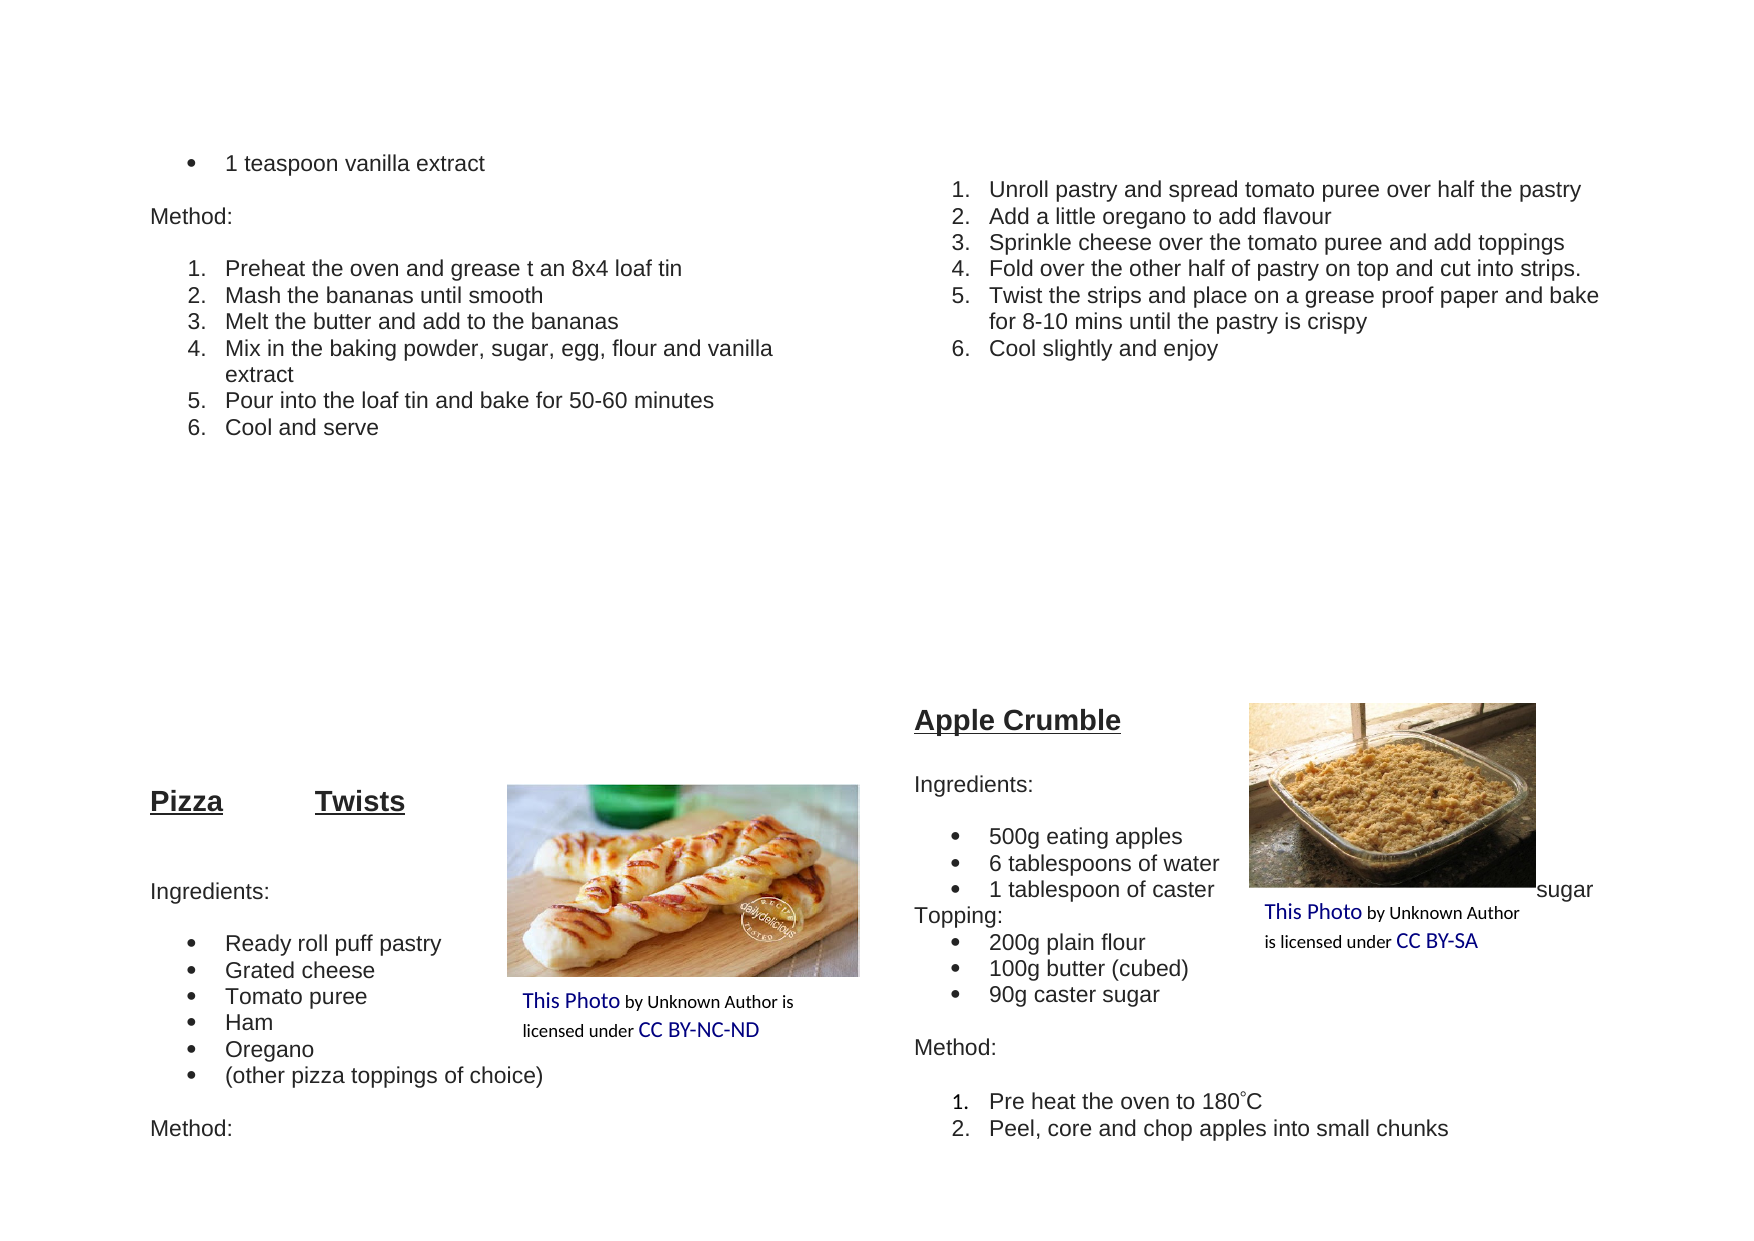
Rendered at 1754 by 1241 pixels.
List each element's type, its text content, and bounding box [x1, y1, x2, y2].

list Ham [714, 1024, 732, 1036]
list Ham [686, 1024, 698, 1036]
list 1 tablespoon of caster [951, 876, 1249, 902]
list Ham [677, 1024, 684, 1036]
list Add a little oregano to add flavour [951, 203, 1604, 229]
list [1536, 823, 1604, 849]
list Fold over the other half of pastry on top and cut into strips. [951, 255, 1604, 282]
list Ham [525, 1024, 581, 1036]
text Ingredients: [150, 878, 507, 904]
text Apple Crumble [914, 703, 1249, 737]
list Ham [733, 1026, 741, 1036]
list Peel, core and chop apples into small chunks [951, 1115, 1604, 1141]
list Ham [641, 1024, 653, 1036]
text [1536, 703, 1604, 737]
list Grated cheese [187, 957, 507, 983]
list Oregano [187, 1036, 840, 1062]
list Pre heat the oven to 180C [951, 1087, 1604, 1115]
list 100g butter (cubed) [951, 955, 1604, 981]
list 6 tablespoons of water [951, 849, 1249, 876]
list Preheat the oven and grease t an 8x4 loaf tin [187, 255, 840, 282]
text Method: [914, 1034, 1604, 1060]
list (other pizza toppings of choice) [187, 1062, 840, 1088]
list Twist the strips and place on a grease proof paper and bake for 8-10 mins until the pastry is crispy [951, 282, 1604, 334]
text Method: [150, 1115, 840, 1141]
list [1536, 849, 1604, 876]
list Mix in the baking powder, sugar, egg, flour and vanilla extract [187, 334, 840, 387]
list 500g eating apples [951, 823, 1249, 849]
text Pizza Twists [150, 784, 507, 818]
list Ham [709, 1024, 714, 1036]
list Ham [756, 1024, 840, 1036]
text Ingredients: [914, 771, 1249, 797]
list Ham [699, 1026, 707, 1036]
list Unroll pastry and spread tomato puree over half the pastry [951, 176, 1604, 203]
list 1 teaspoon vanilla extract [187, 150, 840, 176]
list 200g plain flour [951, 929, 1604, 955]
list Ham [749, 1024, 756, 1035]
list Cool slightly and enjoy [951, 334, 1604, 361]
list sugar [1536, 876, 1604, 902]
text Method: [150, 203, 840, 229]
list Sprinkle cheese over the tomato puree and add toppings [951, 229, 1604, 255]
list Ham [653, 1024, 670, 1036]
list Ham [583, 1024, 615, 1036]
list Tomato puree [187, 983, 507, 1009]
list Melt the butter and add to the bananas [187, 308, 840, 334]
list Cool and serve [187, 413, 840, 440]
list 90g caster sugar [951, 981, 1604, 1008]
list Ready roll puff pastry [187, 930, 507, 957]
list Mash the bananas until smooth [187, 282, 840, 308]
text [1536, 771, 1604, 797]
list Ham [187, 1009, 523, 1036]
text Topping: [914, 902, 1604, 929]
list Ham [617, 1024, 641, 1036]
list Pour into the loaf tin and bake for 50-60 minutes [187, 387, 840, 413]
